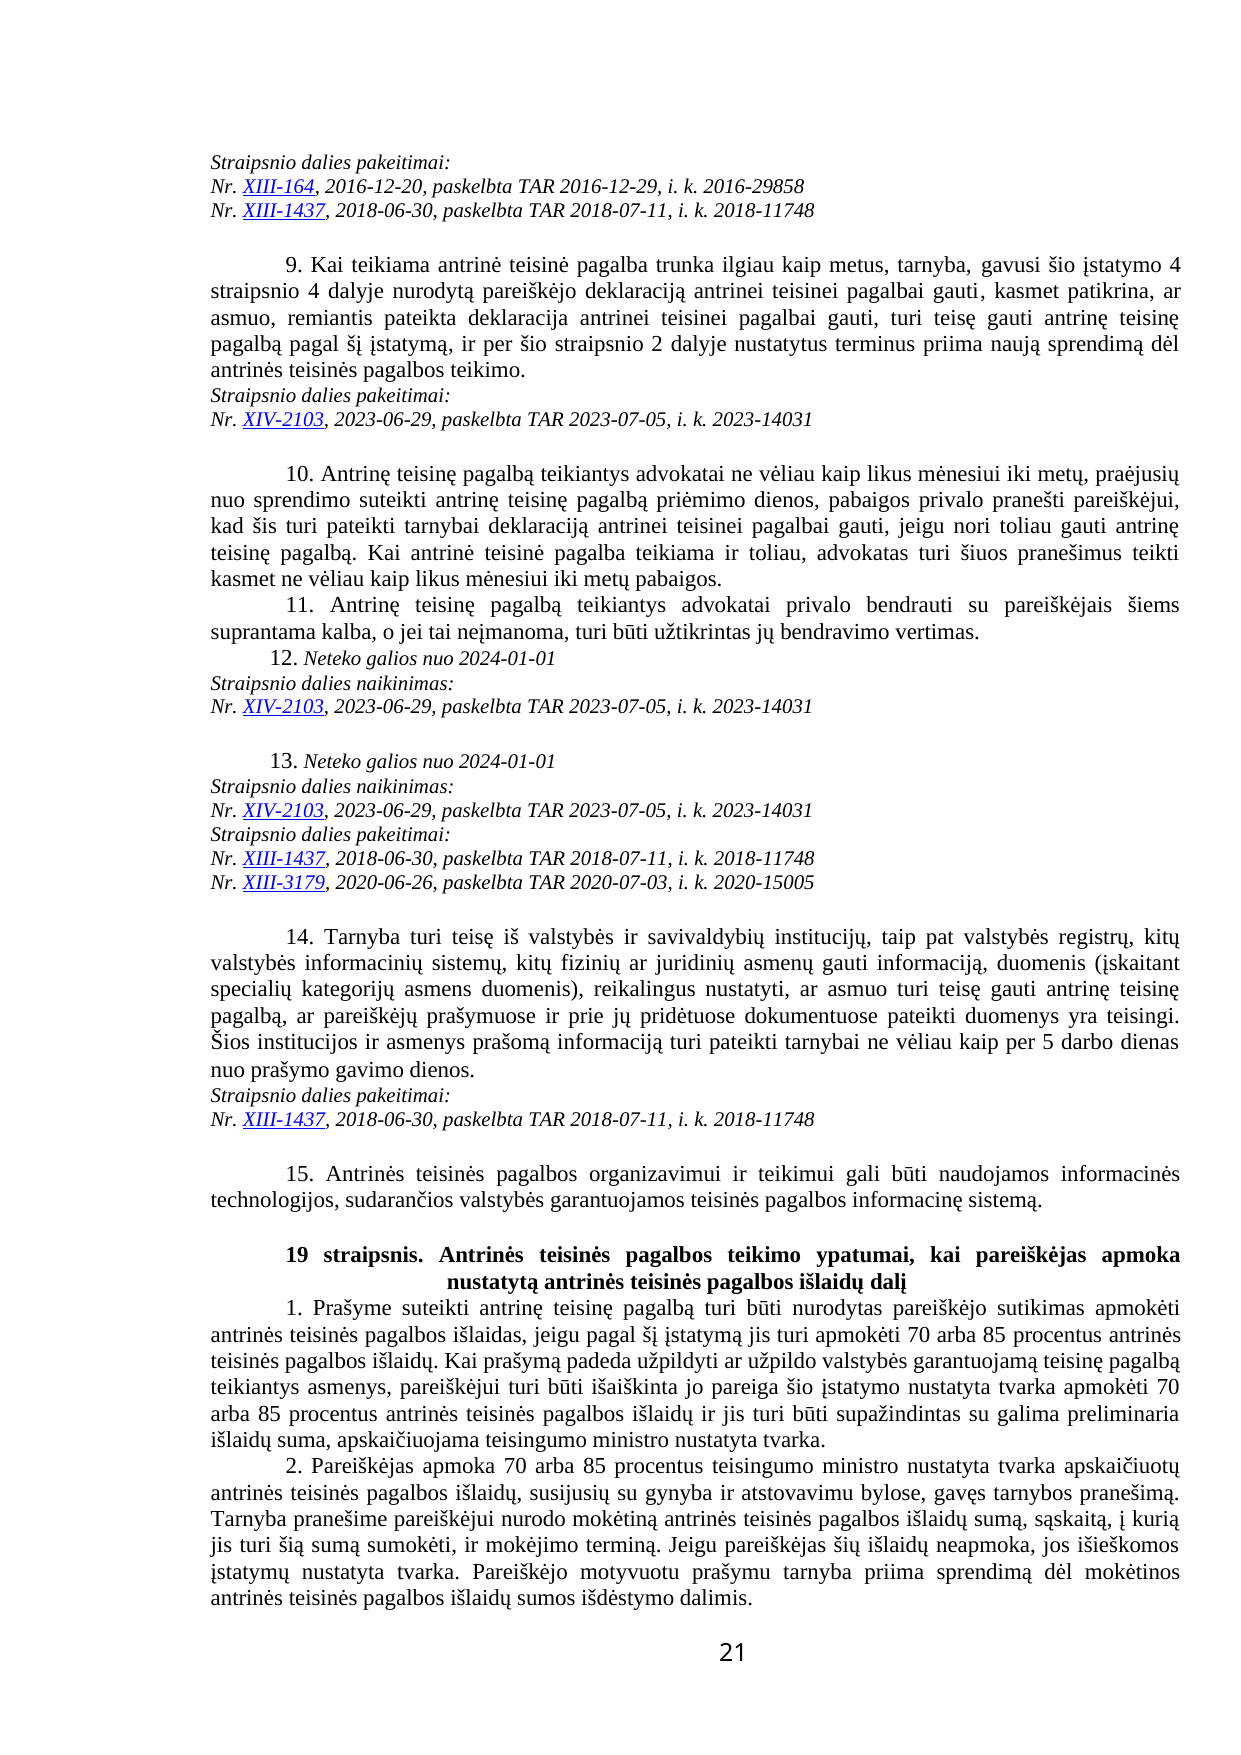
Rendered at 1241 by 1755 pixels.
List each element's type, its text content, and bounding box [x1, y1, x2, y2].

text Nr. XIV-2103, 2023-06-29, paskelbta TAR 2023-07-05, i. k. 2023-14031 [210, 798, 1181, 822]
text Straipsnio dalies pakeitimai: [210, 1083, 1181, 1107]
text Straipsnio dalies naikinimas: [210, 670, 1181, 694]
text 15. Antrinės teisinės pagalbos organizavimui ir teikimui gali būti naudojamos informacinės technologijos, sudarančios valstybės garantuojamos teisinės pagalbos informacinę sistemą. [210, 1160, 1181, 1213]
text Straipsnio dalies pakeitimai: [210, 822, 1181, 846]
text 11. Antrinę teisinę pagalbą teikiantys advokatai privalo bendrauti su pareiškėjais šiems suprantama kalba, o jei tai neįmanoma, turi būti užtikrintas jų bendravimo vertimas. [210, 591, 1181, 644]
text Nr. XIV-2103, 2023-06-29, paskelbta TAR 2023-07-05, i. k. 2023-14031 [210, 407, 1181, 431]
text 13. Neteko galios nuo 2024-01-01 [210, 747, 1181, 774]
text 14. Tarnyba turi teisę iš valstybės ir savivaldybių institucijų, taip pat valstybės registrų, kitų valstybės informacinių sistemų, kitų fizinių ar juridinių asmenų gauti informaciją, duomenis (įskaitant specialių kategorijų asmens duomenis), reikalingus nustatyti, ar asmuo turi teisę gauti antrinę teisinę pagalbą, ar pareiškėjų prašymuose ir prie jų pridėtuose dokumentuose pateikti duomenys yra teisingi. Šios institucijos ir asmenys prašomą informaciją turi pateikti tarnybai ne vėliau kaip per 5 darbo dienas nuo prašymo gavimo dienos. [210, 923, 1181, 1083]
text 9. Kai teikiama antrinė teisinė pagalba trunka ilgiau kaip metus, tarnyba, gavusi šio įstatymo 4 straipsnio 4 dalyje nurodytą pareiškėjo deklaraciją antrinei teisinei pagalbai gauti, kasmet patikrina, ar asmuo, remiantis pateikta deklaracija antrinei teisinei pagalbai gauti, turi teisę gauti antrinę teisinę pagalbą pagal šį įstatymą, ir per šio straipsnio 2 dalyje nustatytus terminus priima naują sprendimą dėl antrinės teisinės pagalbos teikimo. [210, 251, 1181, 383]
text Nr. XIV-2103, 2023-06-29, paskelbta TAR 2023-07-05, i. k. 2023-14031 [210, 694, 1181, 718]
text Straipsnio dalies pakeitimai: [210, 383, 1181, 407]
text 10. Antrinę teisinę pagalbą teikiantys advokatai ne vėliau kaip likus mėnesiui iki metų, praėjusių nuo sprendimo suteikti antrinę teisinę pagalbą priėmimo dienos, pabaigos privalo pranešti pareiškėjui, kad šis turi pateikti tarnybai deklaraciją antrinei teisinei pagalbai gauti, jeigu nori toliau gauti antrinę teisinę pagalbą. Kai antrinė teisinė pagalba teikiama ir toliau, advokatas turi šiuos pranešimus teikti kasmet ne vėliau kaip likus mėnesiui iki metų pabaigos. [210, 459, 1181, 591]
text Nr. XIII-1437, 2018-06-30, paskelbta TAR 2018-07-11, i. k. 2018-11748 [210, 846, 1181, 870]
text Nr. XIII-3179, 2020-06-26, paskelbta TAR 2020-07-03, i. k. 2020-15005 [210, 870, 1181, 894]
text Straipsnio dalies naikinimas: [210, 774, 1181, 798]
text 12. Neteko galios nuo 2024-01-01 [210, 644, 1181, 670]
text 1. Prašyme suteikti antrinę teisinę pagalbą turi būti nurodytas pareiškėjo sutikimas apmokėti antrinės teisinės pagalbos išlaidas, jeigu pagal šį įstatymą jis turi apmokėti 70 arba 85 procentus antrinės teisinės pagalbos išlaidų. Kai prašymą padeda užpildyti ar užpildo valstybės garantuojamą teisinę pagalbą teikiantys asmenys, pareiškėjui turi būti išaiškinta jo pareiga šio įstatymo nustatyta tvarka apmokėti 70 arba 85 procentus antrinės teisinės pagalbos išlaidų ir jis turi būti supažindintas su galima preliminaria išlaidų suma, apskaičiuojama teisingumo ministro nustatyta tvarka. [210, 1294, 1181, 1452]
text Nr. XIII-164, 2016-12-20, paskelbta TAR 2016-12-29, i. k. 2016-29858 [210, 174, 1181, 198]
text Nr. XIII-1437, 2018-06-30, paskelbta TAR 2018-07-11, i. k. 2018-11748 [210, 198, 1181, 222]
text Nr. XIII-1437, 2018-06-30, paskelbta TAR 2018-07-11, i. k. 2018-11748 [210, 1107, 1181, 1131]
text Straipsnio dalies pakeitimai: [210, 150, 1181, 174]
text 2. Pareiškėjas apmoka 70 arba 85 procentus teisingumo ministro nustatyta tvarka apskaičiuotų antrinės teisinės pagalbos išlaidų, susijusių su gynyba ir atstovavimu bylose, gavęs tarnybos pranešimą. Tarnyba pranešime pareiškėjui nurodo mokėtiną antrinės teisinės pagalbos išlaidų sumą, sąskaitą, į kurią jis turi šią sumą sumokėti, ir mokėjimo terminą. Jeigu pareiškėjas šių išlaidų neapmoka, jos išieškomos įstatymų nustatyta tvarka. Pareiškėjo motyvuotu prašymu tarnyba priima sprendimą dėl mokėtinos antrinės teisinės pagalbos išlaidų sumos išdėstymo dalimis. [210, 1452, 1181, 1611]
text 19 straipsnis. Antrinės teisinės pagalbos teikimo ypatumai, kai pareiškėjas apmoka nustatytą antrinės teisinės pagalbos išlaidų dalį [285, 1242, 1181, 1294]
